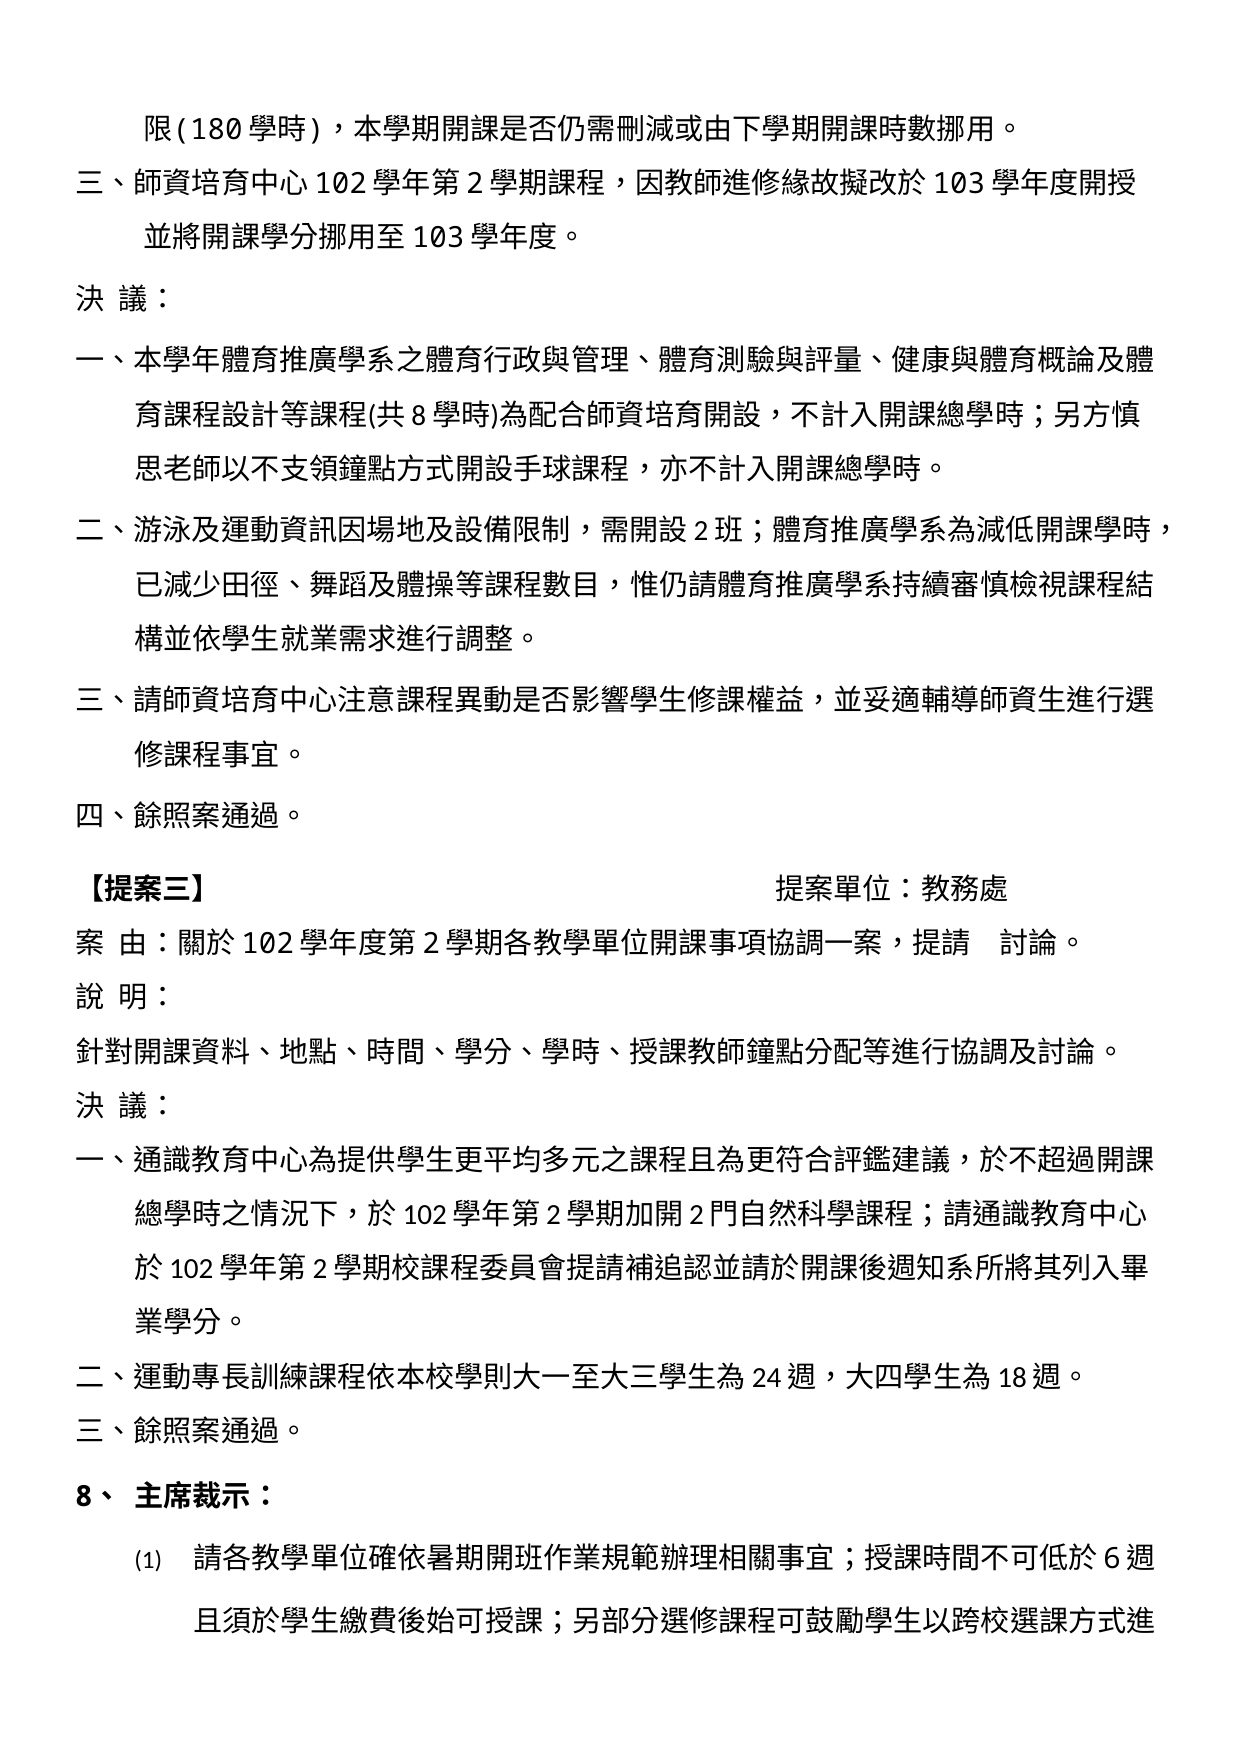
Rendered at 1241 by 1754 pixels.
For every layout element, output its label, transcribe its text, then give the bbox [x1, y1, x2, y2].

text 針對開課資料、地點、時間、學分、學時、授課教師鐘點分配等進行協調及討論。 [75, 1019, 1165, 1073]
text 限(180學時)，本學期開課是否仍需刪減或由下學期開課時數挪用。 [75, 96, 1165, 150]
text 一、本學年體育推廣學系之體育行政與管理、體育測驗與評量、健康與體育概論及體育課程設計等課程(共8學時)為配合師資培育開設，不計入開課總學時；另方慎思老師以不支領鐘點方式開設手球課程，亦不計入開課總學時。 [75, 327, 1165, 490]
text 三、餘照案通過。 [75, 1398, 1165, 1452]
text 說 明： [75, 964, 1165, 1019]
text 一、通識教育中心為提供學生更平均多元之課程且為更符合評鑑建議，於不超過開課總學時之情況下，於102學年第2學期加開2門自然科學課程；請通識教育中心於102學年第2學期校課程委員會提請補追認並請於開課後週知系所將其列入畢業學分。 [75, 1127, 1165, 1344]
text 三、師資培育中心102學年第2學期課程，因教師進修緣故擬改於103學年度開授並將開課學分挪用至103學年度。 [75, 150, 1165, 258]
text 三、請師資培育中心注意課程異動是否影響學生修課權益，並妥適輔導師資生進行選修課程事宜。 [75, 667, 1165, 776]
text 決 議： [75, 1073, 1165, 1127]
text 四、餘照案通過。 [75, 783, 1165, 837]
text 二、游泳及運動資訊因場地及設備限制，需開設2班；體育推廣學系為減低開課學時，已減少田徑、舞蹈及體操等課程數目，惟仍請體育推廣學系持續審慎檢視課程結構並依學生就業需求進行調整。 [75, 497, 1165, 660]
list 主席裁示： [75, 1452, 1165, 1514]
text 【提案三】 提案單位：教務處 [75, 856, 1165, 910]
text 決 議： [75, 266, 1165, 320]
text 二、運動專長訓練課程依本校學則大一至大三學生為24週，大四學生為18週。 [75, 1344, 1165, 1398]
text 案 由：關於102學年度第2學期各教學單位開課事項協調一案，提請 討論。 [75, 910, 1165, 964]
list 請各教學單位確依暑期開班作業規範辦理相關事宜；授課時間不可低於6週且須於學生繳費後始可授課；另部分選修課程可鼓勵學生以跨校選課方式進行。 [134, 1514, 1165, 1639]
